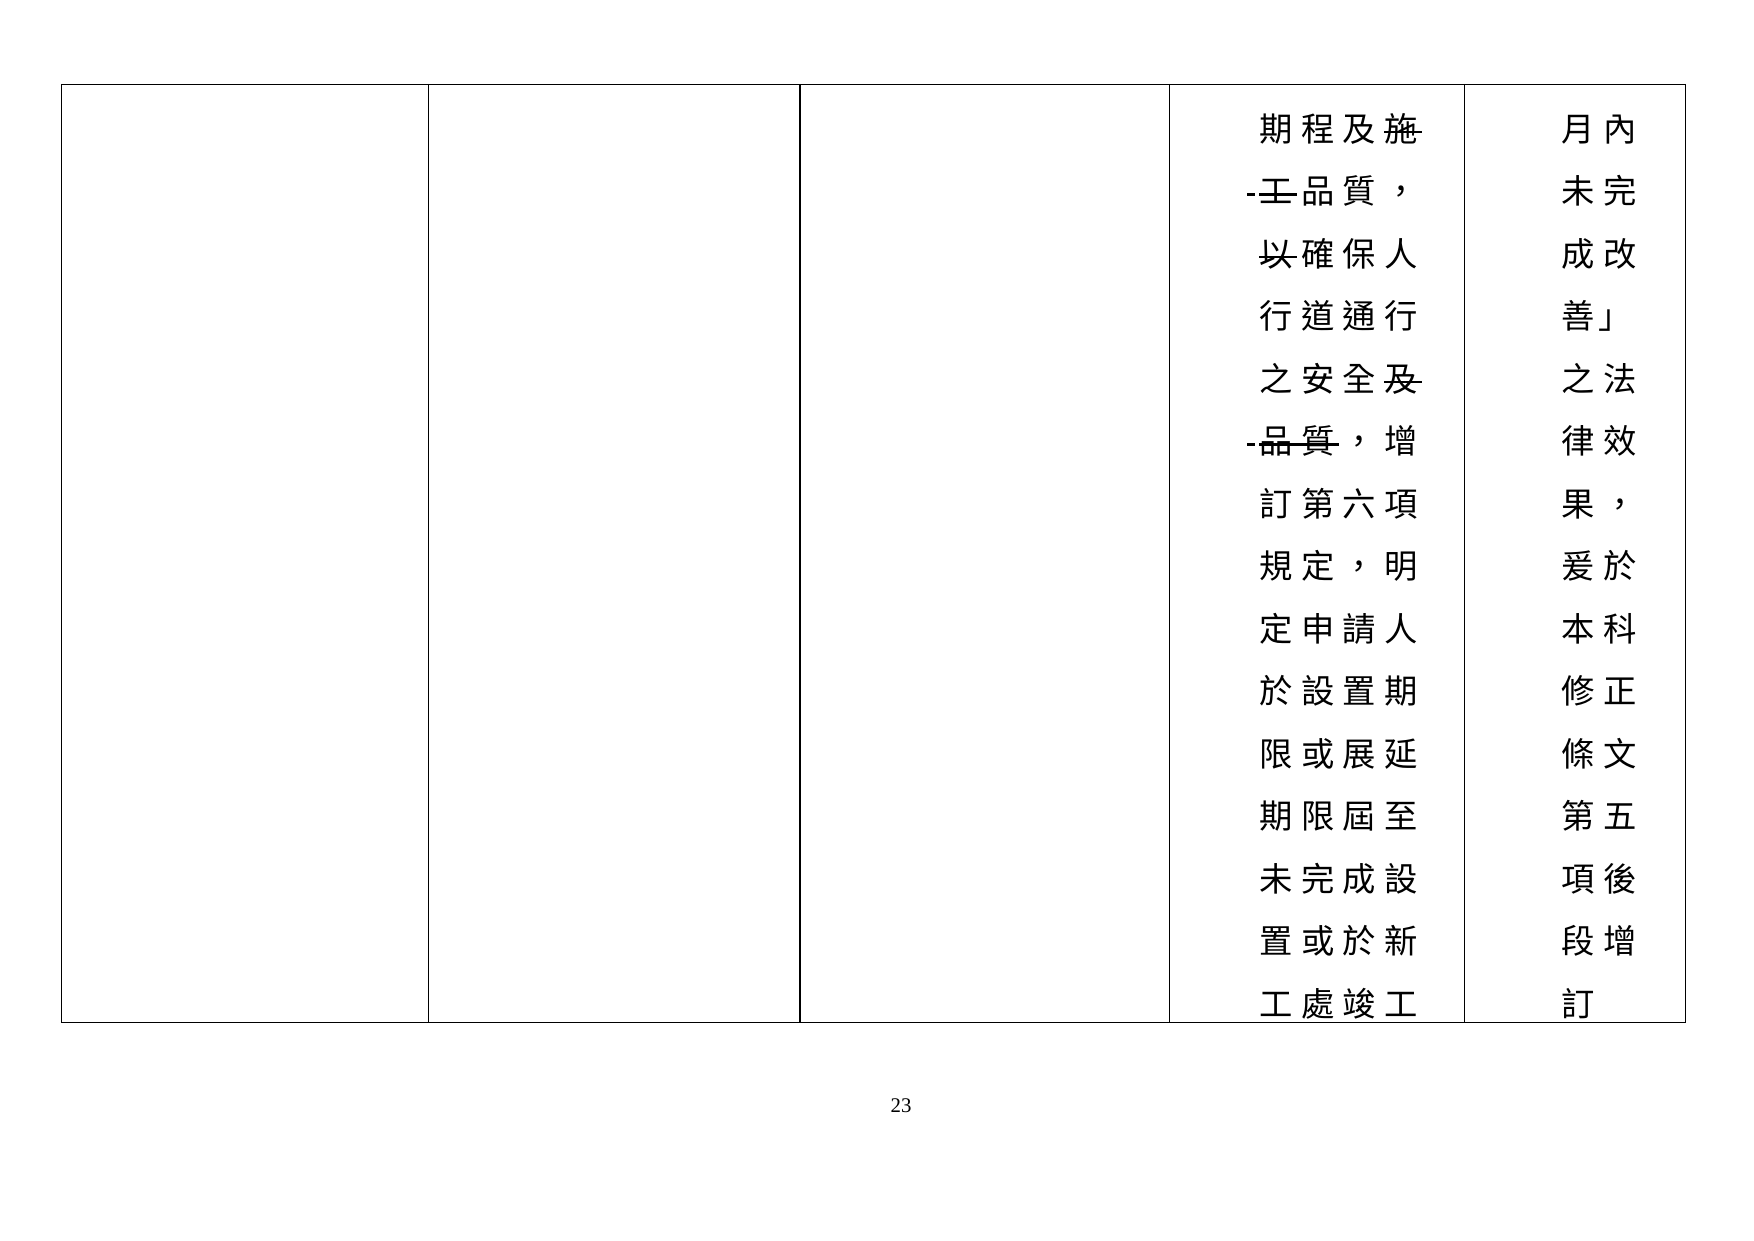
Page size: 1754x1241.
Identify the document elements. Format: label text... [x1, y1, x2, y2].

table_cell 期程及施工品質，以確保人行道通行之安全及品質，增訂第六項規定，明定申請人於設置期限或展延期限屆至未完成設置或於新工處竣工 [1170, 85, 1464, 1022]
table_cell [429, 85, 799, 1022]
table_cell [62, 85, 428, 1022]
table_cell [801, 85, 1169, 1022]
table_cell 按工務局修正條文於第二項後段及第五項分別增訂申請竣工查驗及展延、再展延機制，考量申請人展延或再展延斜坡道設置期限在先，設置完成後向新工處申請竣工查驗在後，為使條文項次編排符合斜坡道設置流程時序及條文簡明，爰將工務局修正條文第五項移列至第二項合併規定；另將工務局修正條文第二項後段申請竣工查驗機制，移列至本科修正條文第五項，並酌作文字修正。 又為配合工務局修正條文第六項定有「竣工查驗通知改善之日起三個月內未完成改善」之法律效果，爰於本科修正條文第五項後段增訂「經查驗不合格者，新工處應通知限期改善」，至所定「三個月內未完成改善」之期限，經洽工務局確認，其訂定真意為不得超過三個月，爰於本科修正條文第五項後段增訂「期限不得超過三個月。」 復因本科修正條文第五項已增訂「改善期限不得超過三個月」，爰將工務局修正條文第六項「通知改善之日起三個月內未完成改善」，修正為「通知限期改善屆期未完成改善」，俾資周延。 其餘工務局修正條文及修正說明酌作文字修正。 [1465, 85, 1685, 1022]
